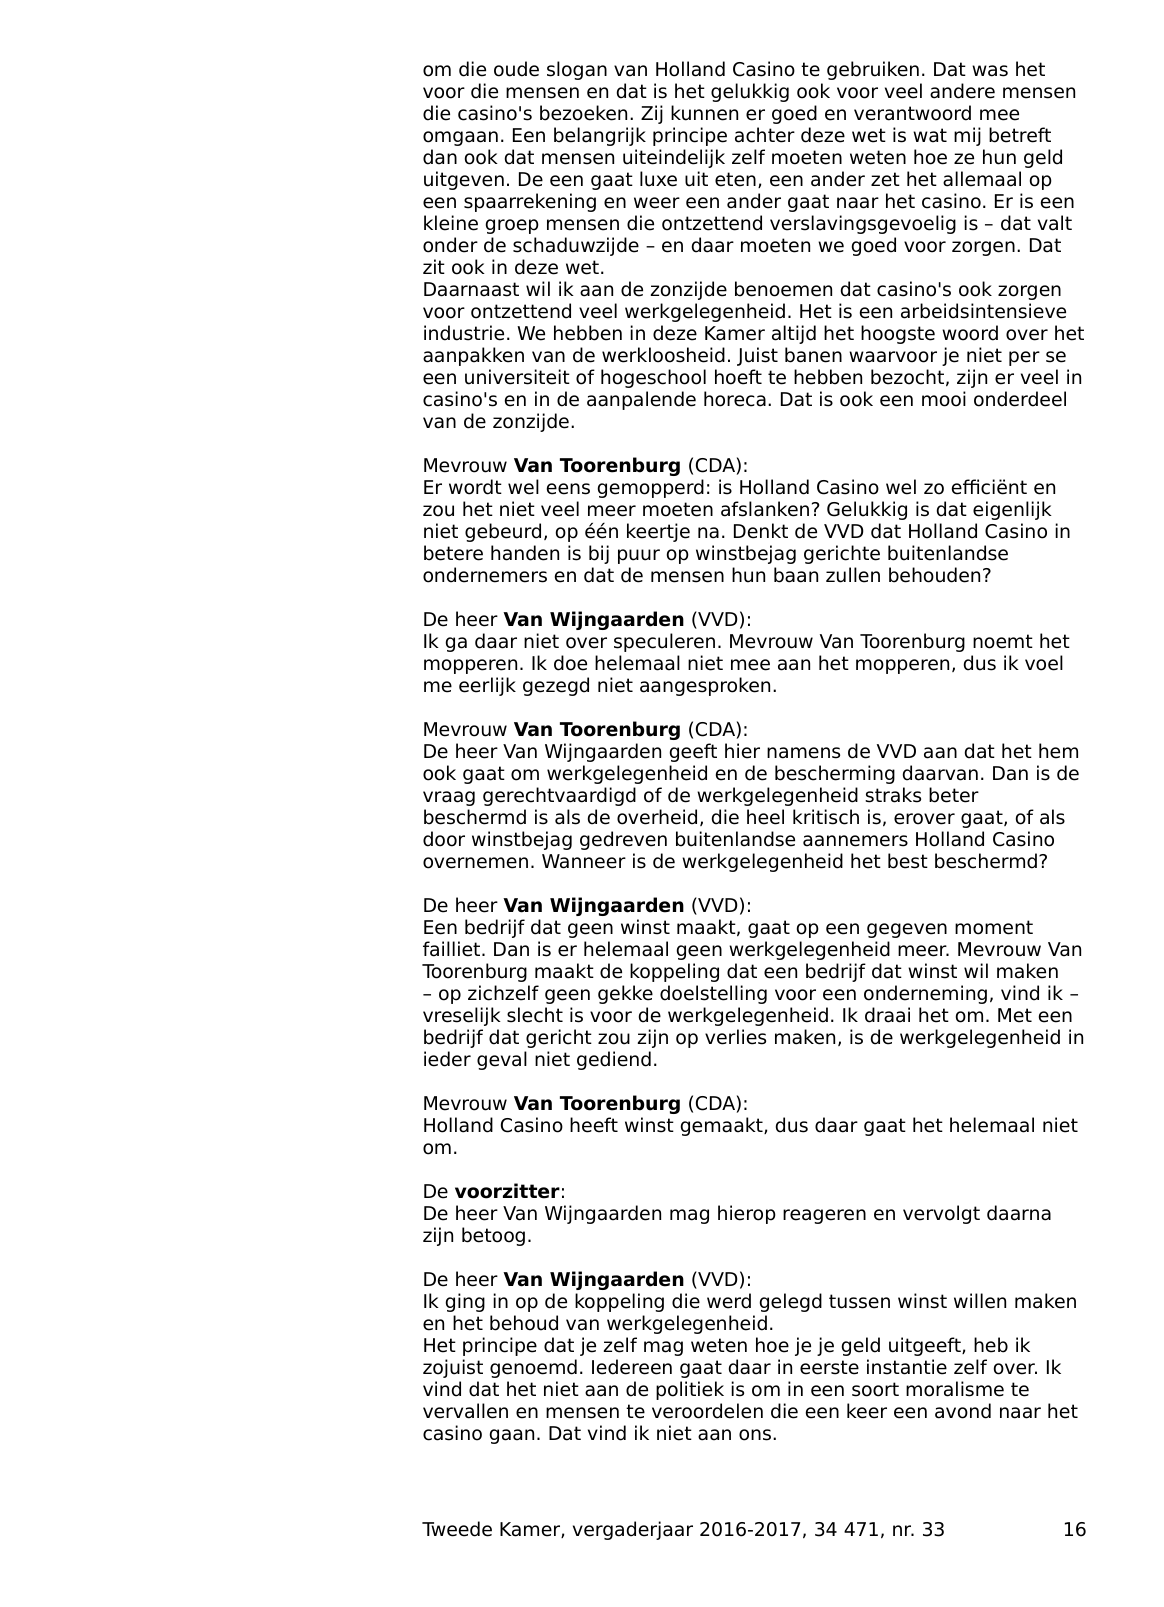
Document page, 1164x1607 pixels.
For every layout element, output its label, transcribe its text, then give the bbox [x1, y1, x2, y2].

text Holland Casino heeft winst gemaakt, dus daar gaat het helemaal niet om. [422, 1115, 1087, 1159]
text De heer Van Wijngaarden (VVD): [422, 609, 1087, 631]
text De heer Van Wijngaarden (VVD): [422, 1269, 1087, 1291]
text Ik ga daar niet over speculeren. Mevrouw Van Toorenburg noemt het mopperen. Ik doe helemaal niet mee aan het mopperen, dus ik voel me eerlijk gezegd niet aangesproken. [422, 631, 1087, 697]
text Mevrouw Van Toorenburg (CDA): [422, 455, 1087, 477]
text De heer Van Wijngaarden mag hierop reageren en vervolgt daarna zijn betoog. [422, 1203, 1087, 1247]
text Ik ging in op de koppeling die werd gelegd tussen winst willen maken en het behoud van werkgelegenheid. [422, 1291, 1087, 1335]
text De voorzitter: [422, 1181, 1087, 1203]
text Het principe dat je zelf mag weten hoe je je geld uitgeeft, heb ik zojuist genoemd. Iedereen gaat daar in eerste instantie zelf over. Ik vind dat het niet aan de politiek is om in een soort moralisme te vervallen en mensen te veroordelen die een keer een avond naar het casino gaan. Dat vind ik niet aan ons. [422, 1335, 1087, 1445]
text Een bedrijf dat geen winst maakt, gaat op een gegeven moment failliet. Dan is er helemaal geen werkgelegenheid meer. Mevrouw Van Toorenburg maakt de koppeling dat een bedrijf dat winst wil maken – op zichzelf geen gekke doelstelling voor een onderneming, vind ik – vreselijk slecht is voor de werkgelegenheid. Ik draai het om. Met een bedrijf dat gericht zou zijn op verlies maken, is de werkgelegenheid in ieder geval niet gediend. [422, 917, 1087, 1071]
text Mevrouw Van Toorenburg (CDA): [422, 719, 1087, 741]
text Daarnaast wil ik aan de zonzijde benoemen dat casino's ook zorgen voor ontzettend veel werkgelegenheid. Het is een arbeidsintensieve industrie. We hebben in deze Kamer altijd het hoogste woord over het aanpakken van de werkloosheid. Juist banen waarvoor je niet per se een universiteit of hogeschool hoeft te hebben bezocht, zijn er veel in casino's en in de aanpalende horeca. Dat is ook een mooi onderdeel van de zonzijde. [422, 279, 1087, 433]
text De heer Van Wijngaarden geeft hier namens de VVD aan dat het hem ook gaat om werkgelegenheid en de bescherming daarvan. Dan is de vraag gerechtvaardigd of de werkgelegenheid straks beter beschermd is als de overheid, die heel kritisch is, erover gaat, of als door winstbejag gedreven buitenlandse aannemers Holland Casino overnemen. Wanneer is de werkgelegenheid het best beschermd? [422, 741, 1087, 873]
text om die oude slogan van Holland Casino te gebruiken. Dat was het voor die mensen en dat is het gelukkig ook voor veel andere mensen die casino's bezoeken. Zij kunnen er goed en verantwoord mee omgaan. Een belangrijk principe achter deze wet is wat mij betreft dan ook dat mensen uiteindelijk zelf moeten weten hoe ze hun geld uitgeven. De een gaat luxe uit eten, een ander zet het allemaal op een spaarrekening en weer een ander gaat naar het casino. Er is een kleine groep mensen die ontzettend verslavingsgevoelig is – dat valt onder de schaduwzijde – en daar moeten we goed voor zorgen. Dat zit ook in deze wet. [422, 59, 1087, 279]
text Mevrouw Van Toorenburg (CDA): [422, 1093, 1087, 1115]
text Er wordt wel eens gemopperd: is Holland Casino wel zo efficiënt en zou het niet veel meer moeten afslanken? Gelukkig is dat eigenlijk niet gebeurd, op één keertje na. Denkt de VVD dat Holland Casino in betere handen is bij puur op winstbejag gerichte buitenlandse ondernemers en dat de mensen hun baan zullen behouden? [422, 477, 1087, 587]
text De heer Van Wijngaarden (VVD): [422, 895, 1087, 917]
